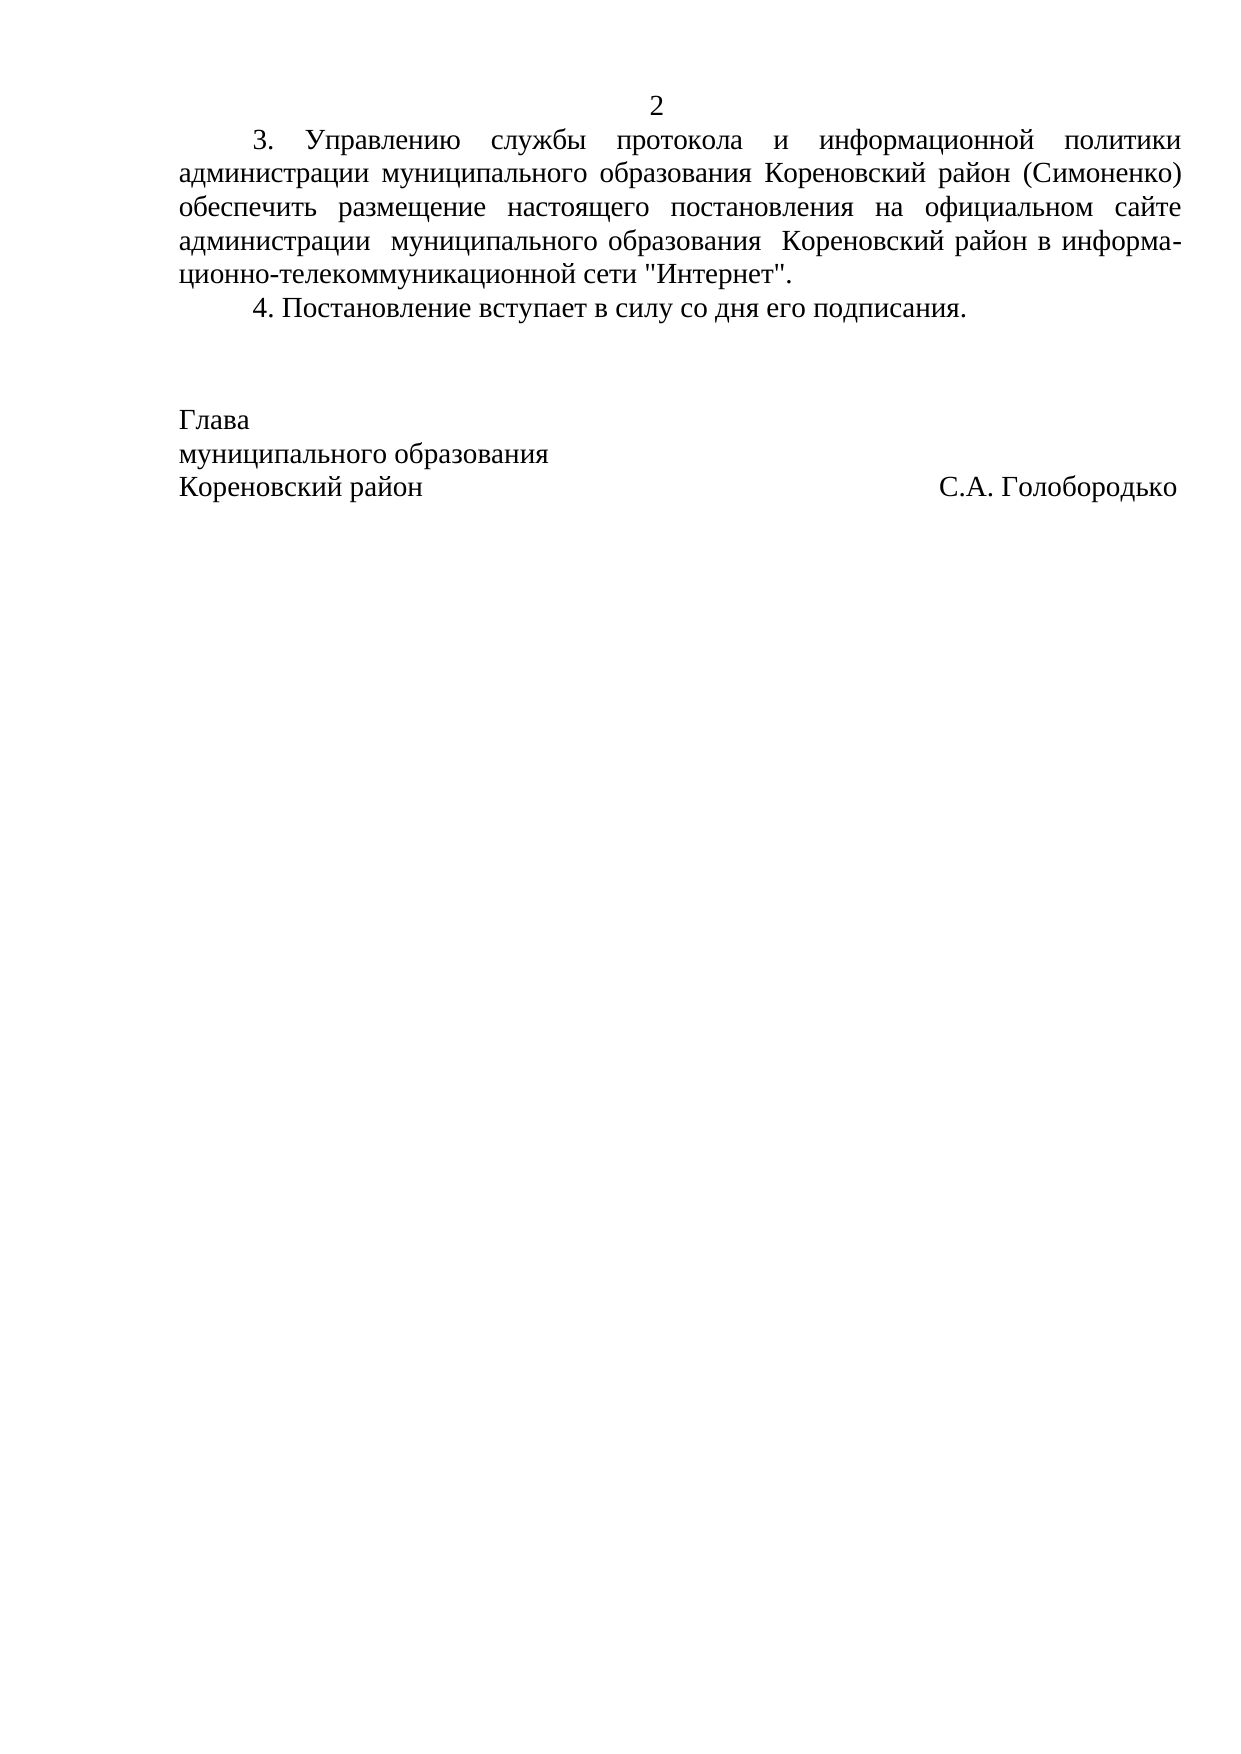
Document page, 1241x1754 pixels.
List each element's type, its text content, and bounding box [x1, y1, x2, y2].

text муниципального образования [178, 436, 1182, 469]
text 3. Управлению службы протокола и информационной политики администрации муниципального образования Кореновский район (Симоненко) обеспечить размещение настоящего постановления на официальном сайте администрации муниципального образования Кореновский район в информа­ционно-телекоммуникационной сети "Интернет". [178, 122, 1182, 290]
text 2 [178, 88, 1182, 122]
text 4. Постановление вступает в силу со дня его подписания. [178, 290, 1182, 323]
text Кореновский район С.А. Голобородько [178, 469, 1182, 503]
text Глава [178, 402, 1182, 436]
